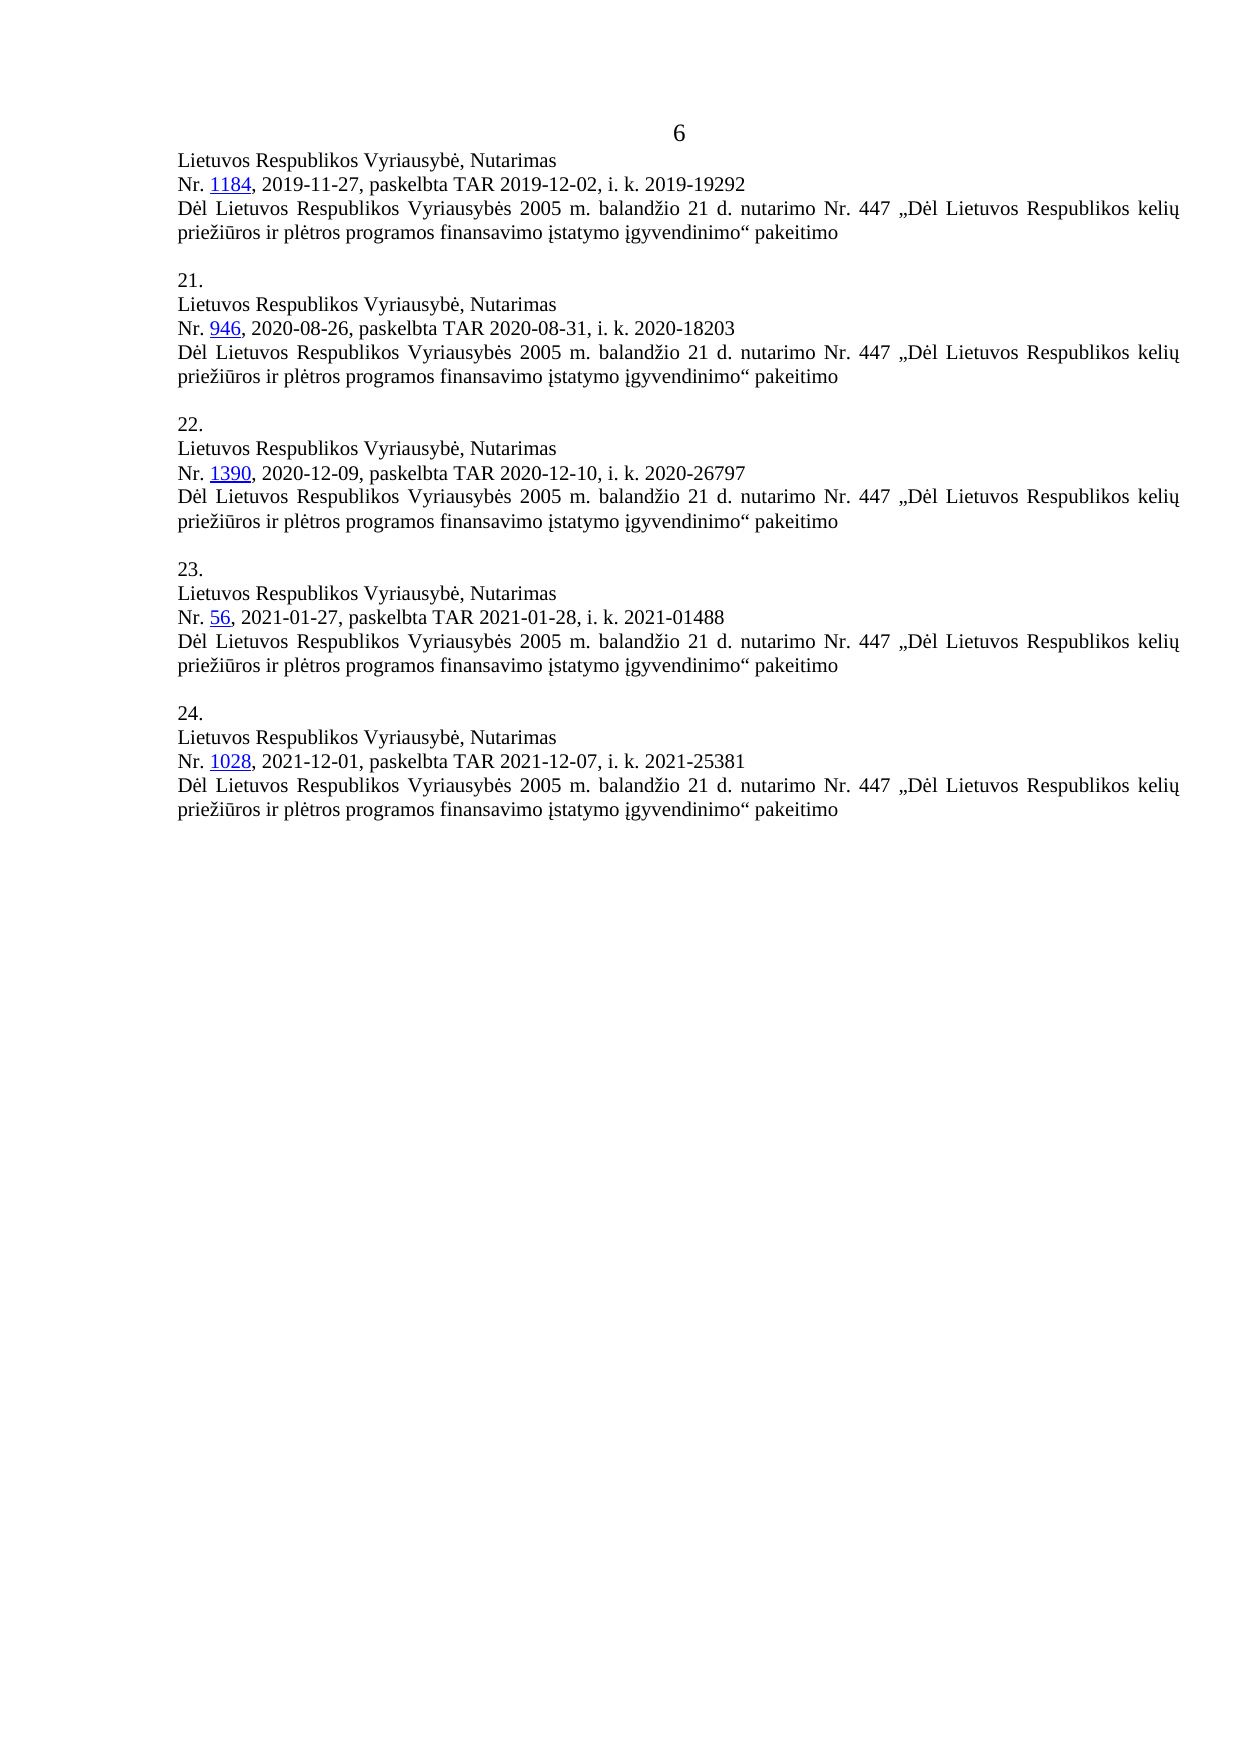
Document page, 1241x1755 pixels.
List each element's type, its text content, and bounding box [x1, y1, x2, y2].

text Lietuvos Respublikos Vyriausybė, Nutarimas [177, 436, 1181, 460]
text 23. [177, 557, 1181, 581]
text Dėl Lietuvos Respublikos Vyriausybės 2005 m. balandžio 21 d. nutarimo Nr. 447 „Dėl Lietuvos Respublikos kelių priežiūros ir plėtros programos finansavimo įstatymo įgyvendinimo“ pakeitimo [177, 196, 1181, 244]
text Nr. 946, 2020-08-26, paskelbta TAR 2020-08-31, i. k. 2020-18203 [177, 316, 1181, 340]
text Nr. 1184, 2019-11-27, paskelbta TAR 2019-12-02, i. k. 2019-19292 [177, 172, 1181, 196]
text Lietuvos Respublikos Vyriausybė, Nutarimas [177, 148, 1181, 172]
text 21. [177, 268, 1181, 292]
text Nr. 1390, 2020-12-09, paskelbta TAR 2020-12-10, i. k. 2020-26797 [177, 460, 1181, 484]
text 24. [177, 701, 1181, 725]
text Nr. 56, 2021-01-27, paskelbta TAR 2021-01-28, i. k. 2021-01488 [177, 605, 1181, 629]
text Lietuvos Respublikos Vyriausybė, Nutarimas [177, 725, 1181, 749]
text Dėl Lietuvos Respublikos Vyriausybės 2005 m. balandžio 21 d. nutarimo Nr. 447 „Dėl Lietuvos Respublikos kelių priežiūros ir plėtros programos finansavimo įstatymo įgyvendinimo“ pakeitimo [177, 484, 1181, 533]
text Dėl Lietuvos Respublikos Vyriausybės 2005 m. balandžio 21 d. nutarimo Nr. 447 „Dėl Lietuvos Respublikos kelių priežiūros ir plėtros programos finansavimo įstatymo įgyvendinimo“ pakeitimo [177, 629, 1181, 677]
text Lietuvos Respublikos Vyriausybė, Nutarimas [177, 292, 1181, 316]
text Nr. 1028, 2021-12-01, paskelbta TAR 2021-12-07, i. k. 2021-25381 [177, 749, 1181, 773]
text 22. [177, 412, 1181, 436]
text Lietuvos Respublikos Vyriausybė, Nutarimas [177, 581, 1181, 605]
text Dėl Lietuvos Respublikos Vyriausybės 2005 m. balandžio 21 d. nutarimo Nr. 447 „Dėl Lietuvos Respublikos kelių priežiūros ir plėtros programos finansavimo įstatymo įgyvendinimo“ pakeitimo [177, 340, 1181, 388]
text Dėl Lietuvos Respublikos Vyriausybės 2005 m. balandžio 21 d. nutarimo Nr. 447 „Dėl Lietuvos Respublikos kelių priežiūros ir plėtros programos finansavimo įstatymo įgyvendinimo“ pakeitimo [177, 773, 1181, 821]
